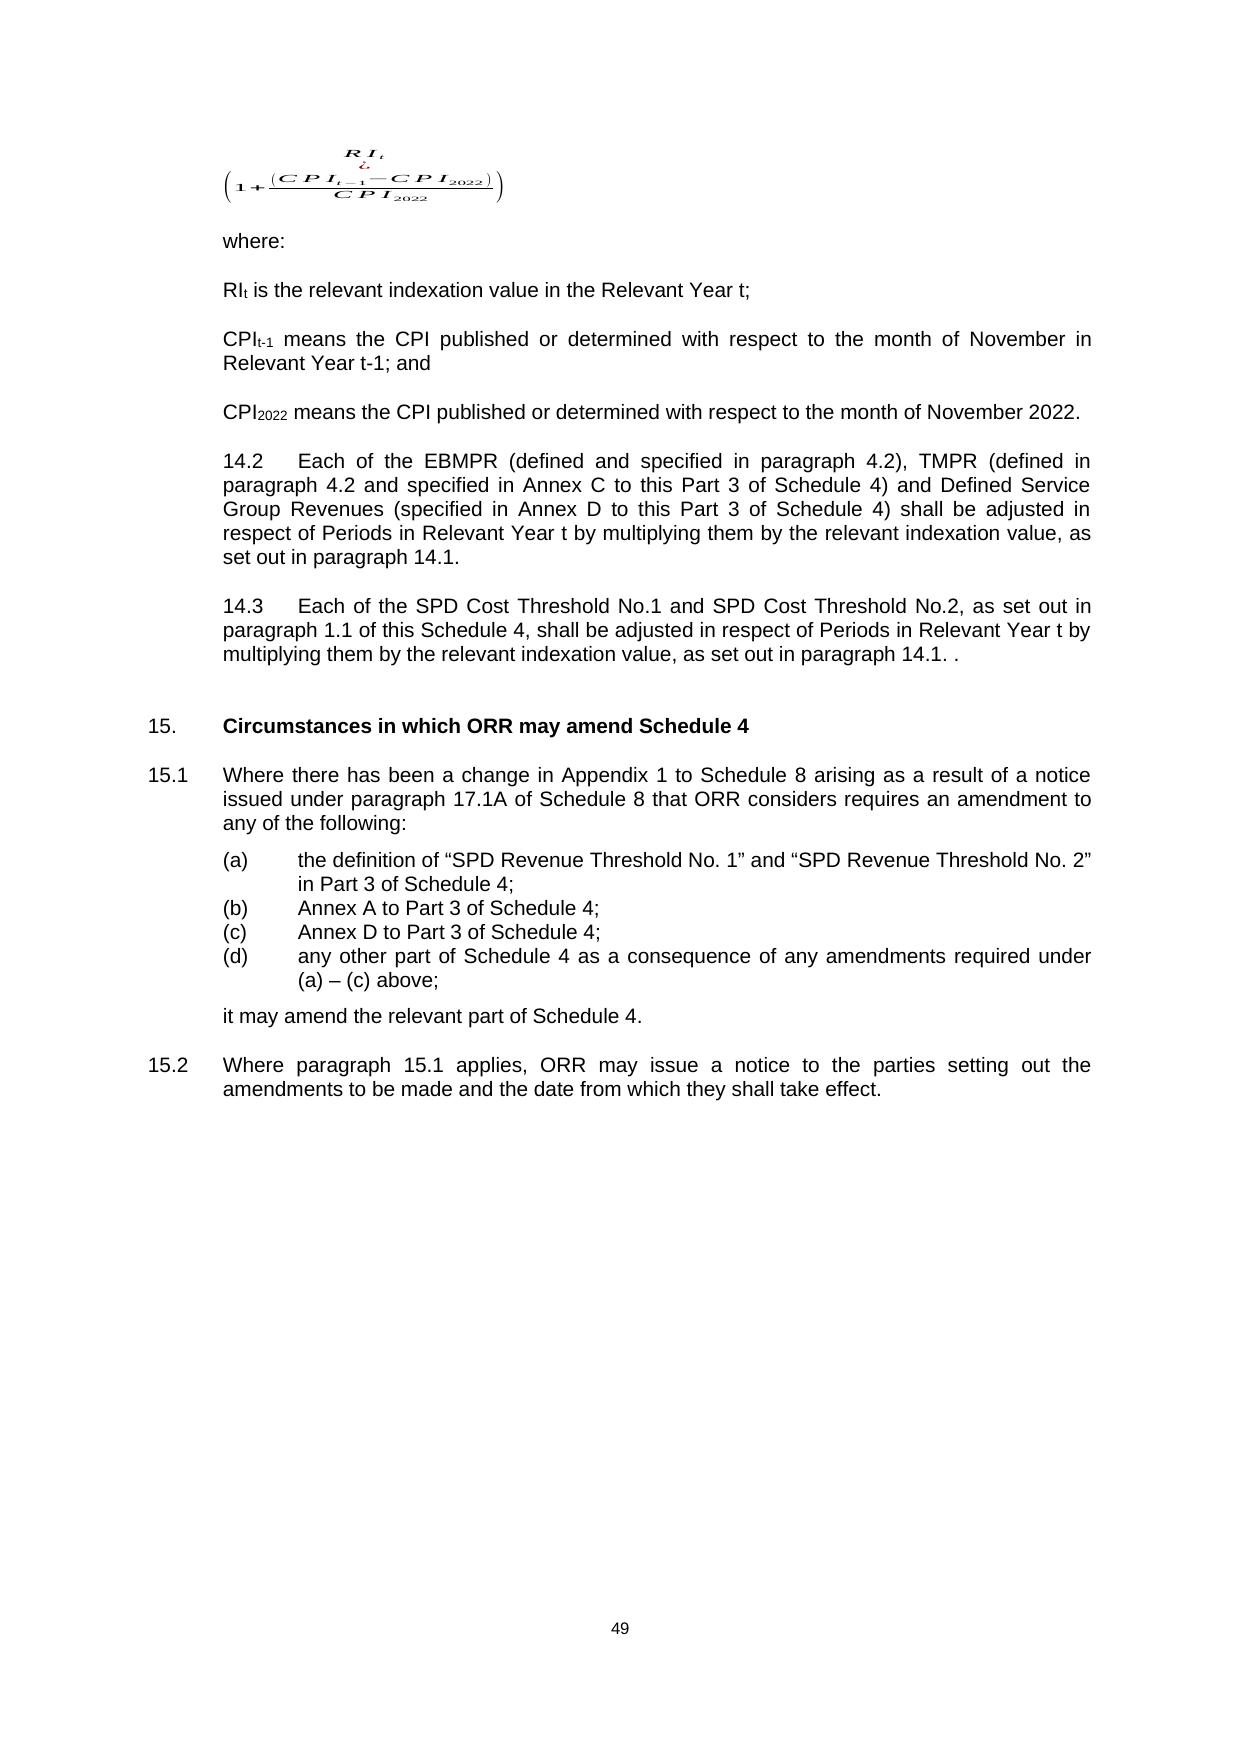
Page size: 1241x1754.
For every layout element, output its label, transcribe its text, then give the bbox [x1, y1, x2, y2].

list Each of the SPD Cost Threshold No.1 and SPD Cost Threshold No.2, as set out in paragraph 1.1 of this Schedule 4, shall be adjusted in respect of Periods in Relevant Year t by multiplying them by the relevant indexation value, as set out in paragraph 14.1. . [223, 593, 1093, 665]
text 15.1 Where there has been a change in Appendix 1 to Schedule 8 arising as a result of a notice issued under paragraph 17.1A of Schedule 8 that ORR considers requires an amendment to any of the following: [148, 763, 1093, 835]
text CPI2022 means the CPI published or determined with respect to the month of November 2022. [223, 400, 1093, 424]
list any other part of Schedule 4 as a consequence of any amendments required under (a) – (c) above; [223, 943, 1093, 991]
text RIt is the relevant indexation value in the Relevant Year t; [223, 278, 1093, 302]
text 15.2 Where paragraph 15.1 applies, ORR may issue a notice to the parties setting out the amendments to be made and the date from which they shall take effect. [148, 1053, 1093, 1101]
text it may amend the relevant part of Schedule 4. [223, 1004, 1093, 1028]
text where: [223, 229, 1093, 253]
list Each of the EBMPR (defined and specified in paragraph 4.2), TMPR (defined in paragraph 4.2 and specified in Annex C to this Part 3 of Schedule 4) and Defined Service Group Revenues (specified in Annex D to this Part 3 of Schedule 4) shall be adjusted in respect of Periods in Relevant Year t by multiplying them by the relevant indexation value, as set out in paragraph 14.1. [223, 449, 1093, 568]
text CPIt-1 means the CPI published or determined with respect to the month of November in Relevant Year t-1; and [223, 327, 1093, 375]
list the definition of “SPD Revenue Threshold No. 1” and “SPD Revenue Threshold No. 2” in Part 3 of Schedule 4; [223, 848, 1093, 896]
text 15. Circumstances in which ORR may amend Schedule 4 [148, 714, 1093, 738]
list Annex D to Part 3 of Schedule 4; [223, 919, 1093, 943]
list Annex A to Part 3 of Schedule 4; [223, 896, 1093, 919]
